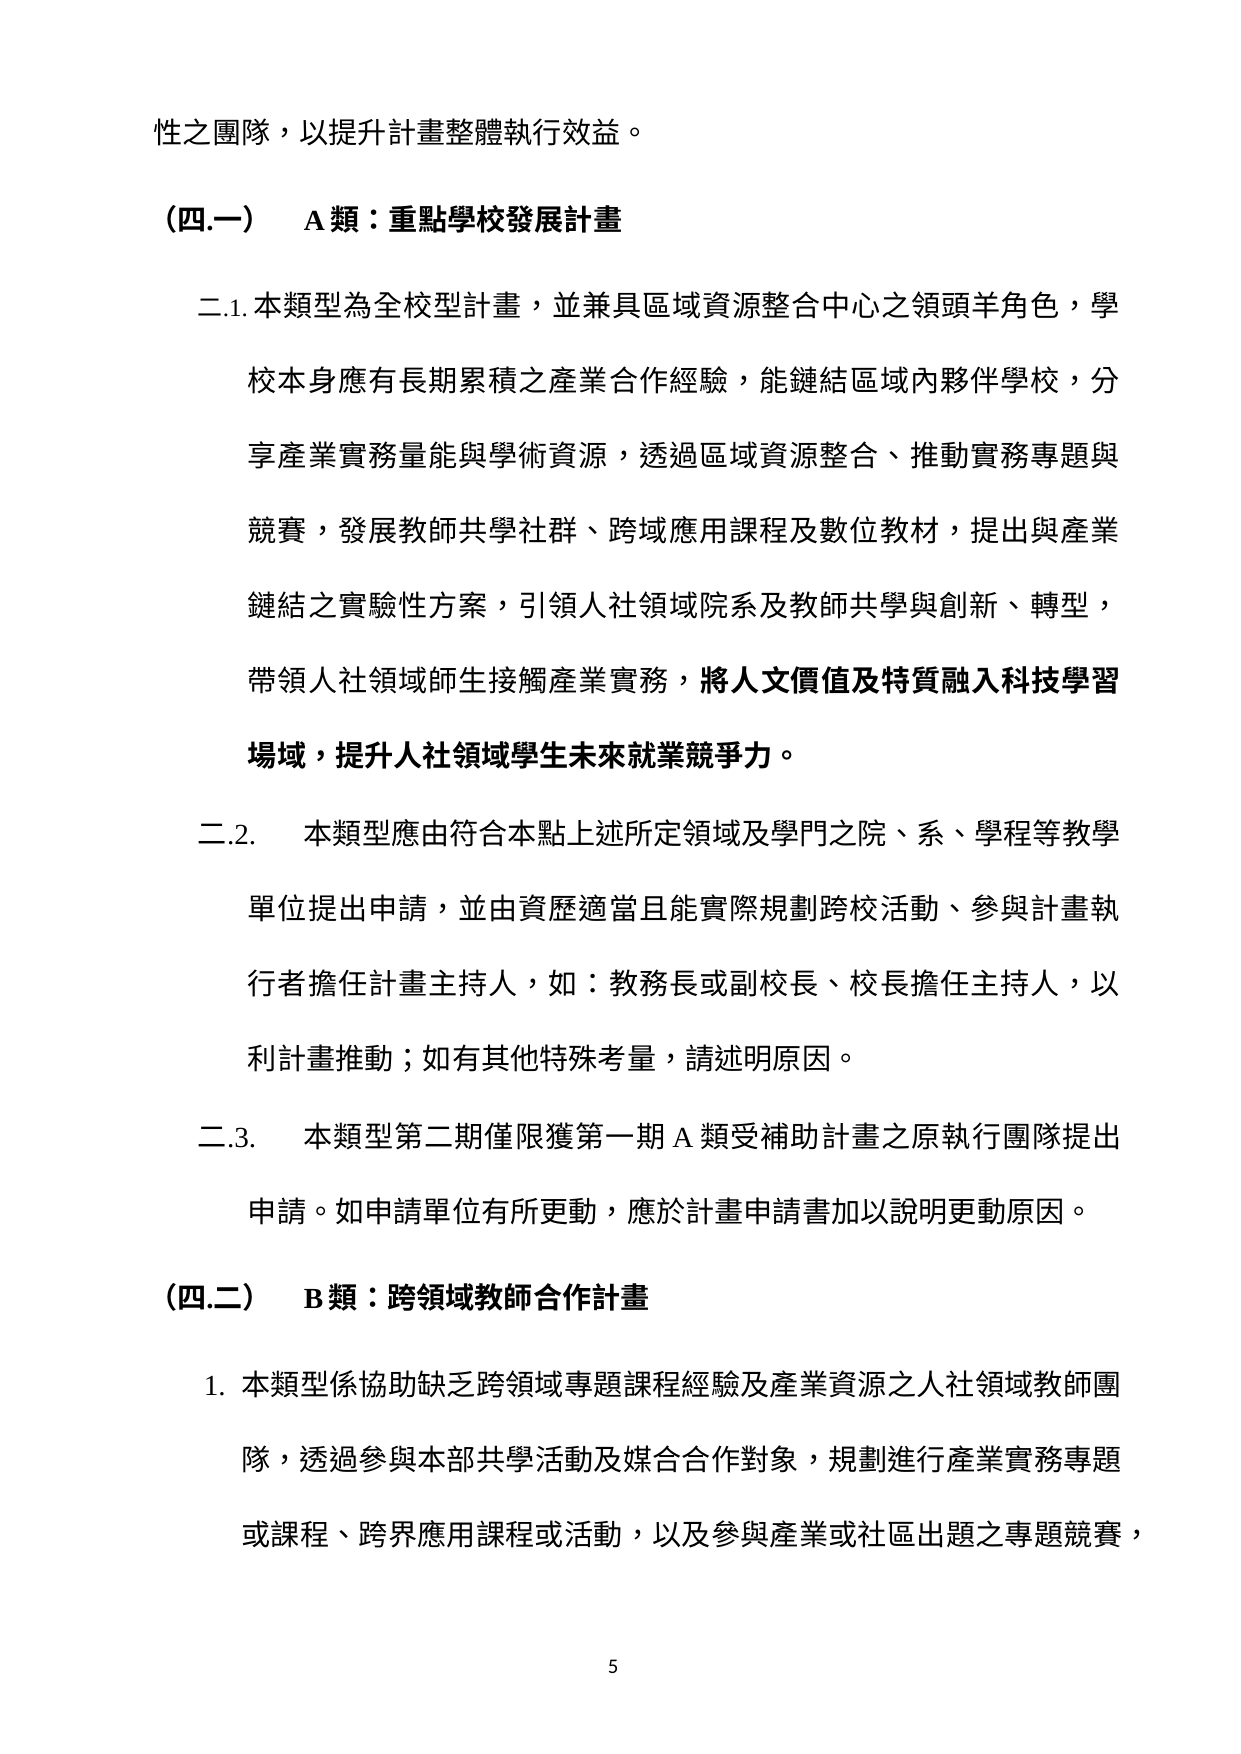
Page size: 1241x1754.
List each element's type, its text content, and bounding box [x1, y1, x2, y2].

list 性之團隊，以提升計畫整體執行效益。 [153, 93, 1122, 168]
list 本類型為全校型計畫，並兼具區域資源整合中心之領頭羊角色，學校本身應有長期累積之產業合作經驗，能鏈結區域內夥伴學校，分享產業實務量能與學術資源，透過區域資源整合、推動實務專題與競賽，發展教師共學社群、跨域應用課程及數位教材，提出與產業鏈結之實驗性方案，引領人社領域院系及教師共學與創新、轉型，帶領人社領域師生接觸產業實務，將人文價值及特質融入科技學習場域，提升人社領域學生未來就業競爭力。 [198, 266, 1122, 791]
list 本類型應由符合本點上述所定領域及學門之院、系、學程等教學單位提出申請，並由資歷適當且能實際規劃跨校活動、參與計畫執行者擔任計畫主持人，如：教務長或副校長、校長擔任主持人，以利計畫推動；如有其他特殊考量，請述明原因。 [198, 794, 1122, 1094]
list 本類型係協助缺乏跨領域專題課程經驗及產業資源之人社領域教師團隊，透過參與本部共學活動及媒合合作對象，規劃進行產業實務專題或課程、跨界應用課程或活動，以及參與產業或社區出題之專題競賽，提升教師對接產業之經驗及量能，培養學生解決真實問題之能力。 [203, 1345, 1122, 1570]
list B類：跨領域教師合作計畫 [148, 1258, 1122, 1333]
list 本類型第二期僅限獲第一期A類受補助計畫之原執行團隊提出申請。如申請單位有所更動，應於計畫申請書加以說明更動原因。 [198, 1097, 1122, 1247]
list A類：重點學校發展計畫 [148, 180, 1122, 255]
